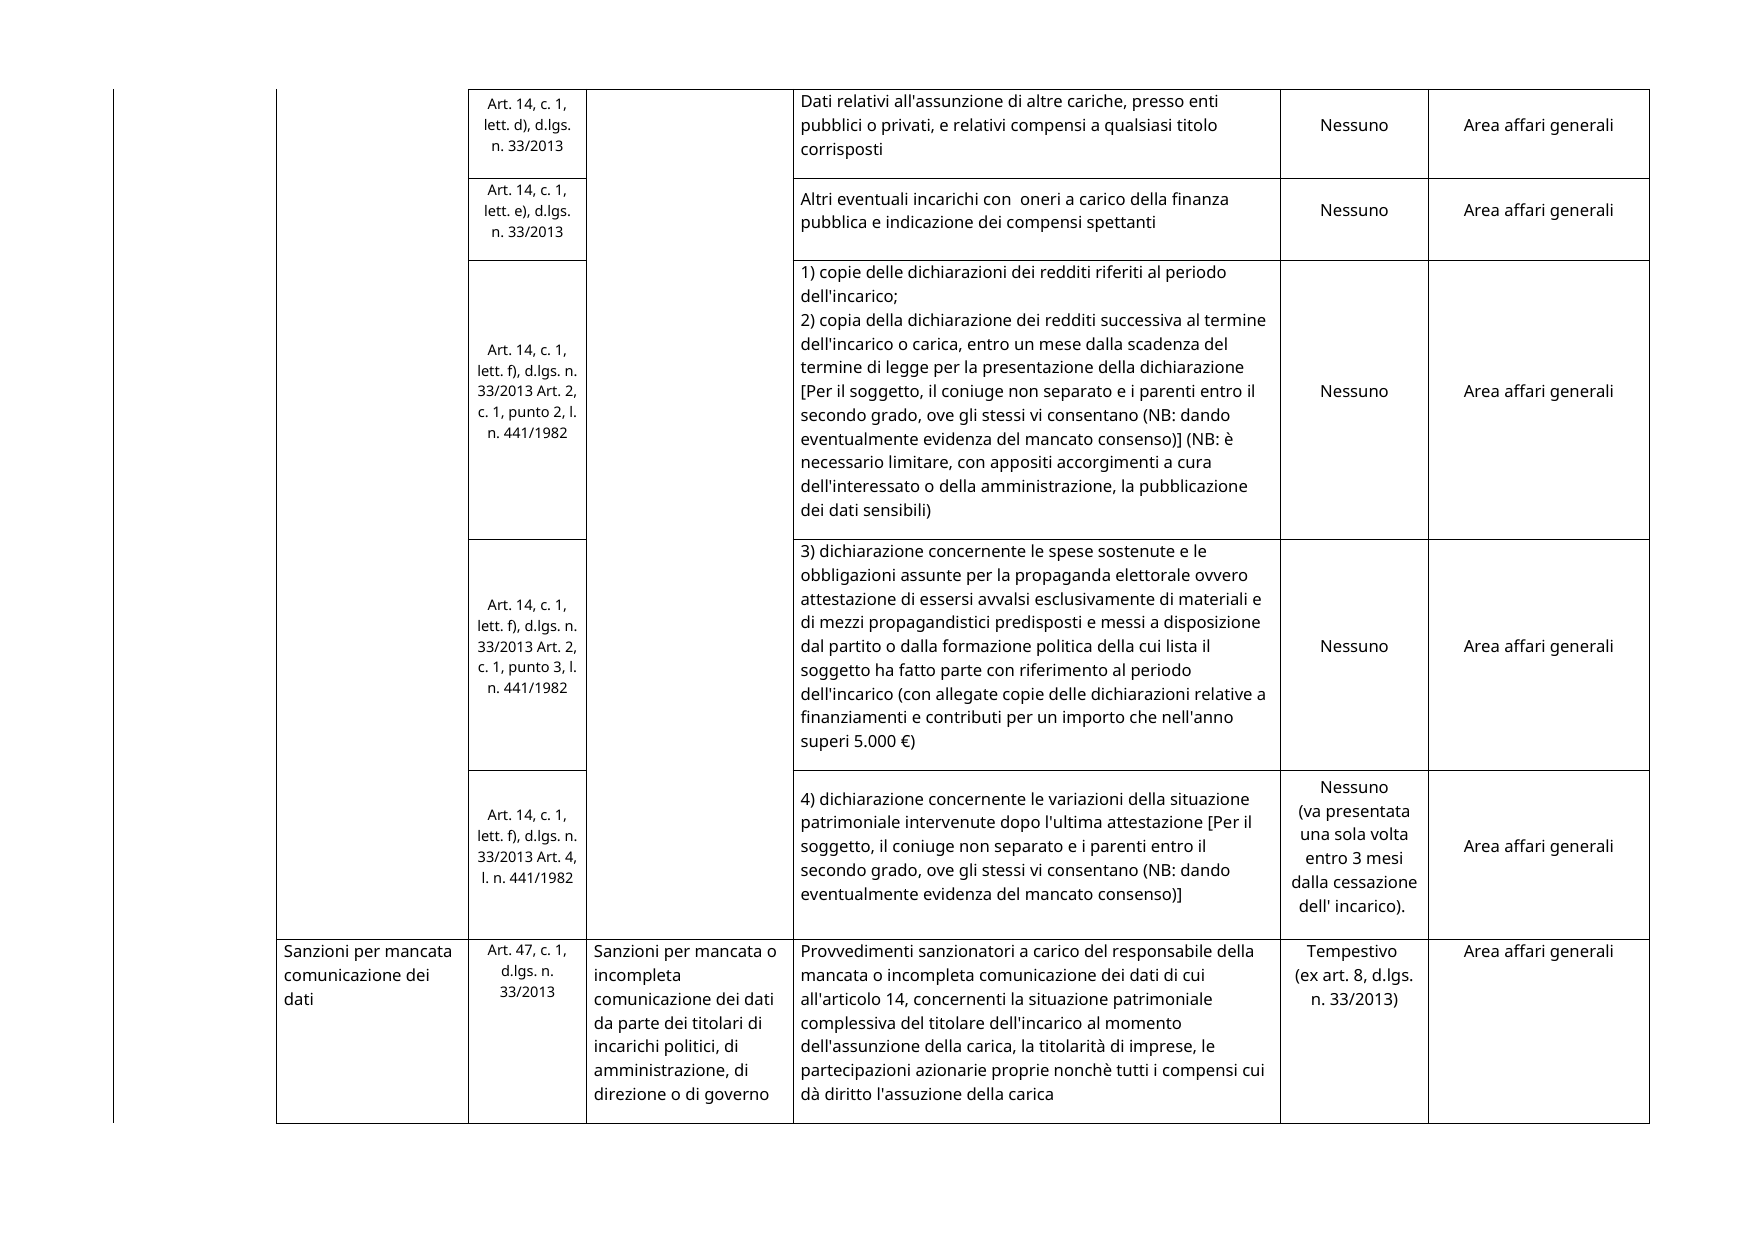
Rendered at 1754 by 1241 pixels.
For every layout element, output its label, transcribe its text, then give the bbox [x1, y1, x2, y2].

table_cell Area affari generali [1429, 940, 1649, 1123]
table_cell Nessuno [1281, 179, 1428, 260]
table_cell Area affari generali [1429, 261, 1649, 539]
table_cell Sanzioni per mancata o incompleta comunicazione dei dati da parte dei titolari di incarichi politici, di amministrazione, di direzione o di governo [587, 940, 793, 1123]
table_cell Provvedimenti sanzionatori a carico del responsabile della mancata o incompleta comunicazione dei dati di cui all'articolo 14, concernenti la situazione patrimoniale complessiva del titolare dell'incarico al momento dell'assunzione della carica, la titolarità di imprese, le partecipazioni azionarie proprie nonchè tutti i compensi cui dà diritto l'assuzione della carica [794, 940, 1280, 1123]
table_cell Area affari generali [1429, 540, 1649, 770]
table_cell Nessuno [1281, 261, 1428, 539]
table_cell Nessuno [1281, 90, 1428, 177]
table_cell Area affari generali [1429, 771, 1649, 939]
table_cell Area affari generali [1429, 90, 1649, 177]
table_cell Nessuno [1281, 540, 1428, 770]
table_cell Tempestivo (ex art. 8, d.lgs. n. 33/2013) [1281, 940, 1428, 1123]
table_cell Nessuno (va presentata una sola volta entro 3 mesi dalla cessazione dell' incarico). [1281, 771, 1428, 939]
table_cell Art. 14, c. 1, lett. f), d.lgs. n. 33/2013 Art. 2, c. 1, punto 2, l. n. 441/1982 [469, 261, 586, 539]
table_cell Altri eventuali incarichi con oneri a carico della finanza pubblica e indicazione dei compensi spettanti [794, 179, 1280, 260]
table_cell Art. 47, c. 1, d.lgs. n. 33/2013 [469, 940, 586, 1123]
table_cell Dati relativi all'assunzione di altre cariche, presso enti pubblici o privati, e relativi compensi a qualsiasi titolo corrisposti [794, 90, 1280, 177]
table_cell Art. 14, c. 1, lett. f), d.lgs. n. 33/2013 Art. 2, c. 1, punto 3, l. n. 441/1982 [469, 540, 586, 770]
table_cell 1) copie delle dichiarazioni dei redditi riferiti al periodo dell'incarico; 2) copia della dichiarazione dei redditi successiva al termine dell'incarico o carica, entro un mese dalla scadenza del termine di legge per la presentazione della dichiarazione [Per il soggetto, il coniuge non separato e i parenti entro il secondo grado, ove gli stessi vi consentano (NB: dando eventualmente evidenza del mancato consenso)] (NB: è necessario limitare, con appositi accorgimenti a cura dell'interessato o della amministrazione, la pubblicazione dei dati sensibili) [794, 261, 1280, 539]
table_cell Art. 14, c. 1, lett. d), d.lgs. n. 33/2013 [469, 90, 586, 177]
table_cell Art. 14, c. 1, lett. e), d.lgs. n. 33/2013 [469, 179, 586, 260]
table_cell 3) dichiarazione concernente le spese sostenute e le obbligazioni assunte per la propaganda elettorale ovvero attestazione di essersi avvalsi esclusivamente di materiali e di mezzi propagandistici predisposti e messi a disposizione dal partito o dalla formazione politica della cui lista il soggetto ha fatto parte con riferimento al periodo dell'incarico (con allegate copie delle dichiarazioni relative a finanziamenti e contributi per un importo che nell'anno superi 5.000 €) [794, 540, 1280, 770]
table_cell 4) dichiarazione concernente le variazioni della situazione patrimoniale intervenute dopo l'ultima attestazione [Per il soggetto, il coniuge non separato e i parenti entro il secondo grado, ove gli stessi vi consentano (NB: dando eventualmente evidenza del mancato consenso)] [794, 771, 1280, 939]
table_cell [587, 90, 793, 939]
table_cell [277, 89, 468, 939]
table_cell Area affari generali [1429, 179, 1649, 260]
table_cell Sanzioni per mancata comunicazione dei dati [277, 940, 468, 1123]
table_cell [114, 89, 276, 1123]
table_cell Art. 14, c. 1, lett. f), d.lgs. n. 33/2013 Art. 4, l. n. 441/1982 [469, 771, 586, 939]
